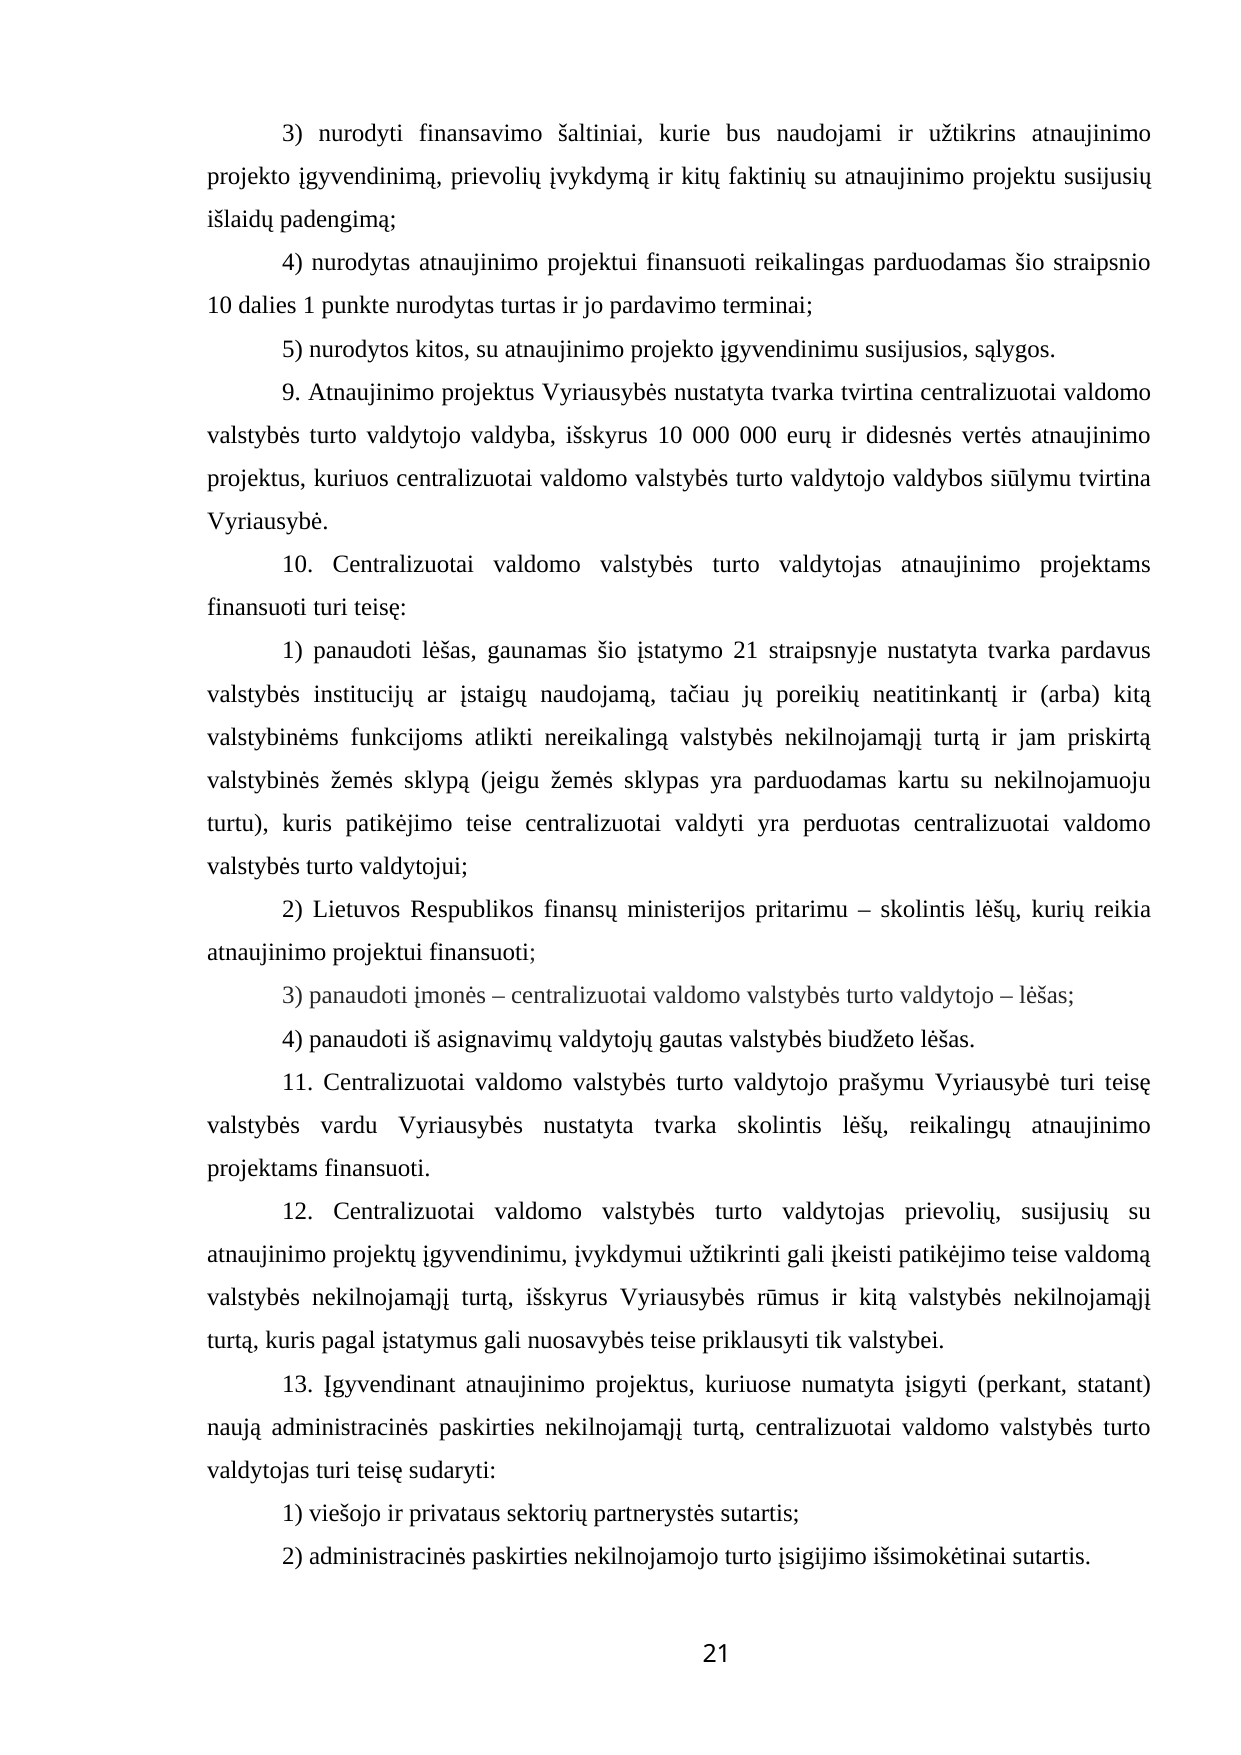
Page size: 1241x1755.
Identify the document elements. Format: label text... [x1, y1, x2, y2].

text 1) panaudoti lėšas, gaunamas šio įstatymo 21 straipsnyje nustatyta tvarka pardavus valstybės institucijų ar įstaigų naudojamą, tačiau jų poreikių neatitinkantį ir (arba) kitą valstybinėms funkcijoms atlikti nereikalingą valstybės nekilnojamąjį turtą ir jam priskirtą valstybinės žemės sklypą (jeigu žemės sklypas yra parduodamas kartu su nekilnojamuoju turtu), kuris patikėjimo teise centralizuotai valdyti yra perduotas centralizuotai valdomo valstybės turto valdytojui; [207, 636, 1152, 880]
text 2) Lietuvos Respublikos finansų ministerijos pritarimu – skolintis lėšų, kurių reikia atnaujinimo projektui finansuoti; [207, 894, 1152, 966]
text 3) nurodyti finansavimo šaltiniai, kurie bus naudojami ir užtikrins atnaujinimo projekto įgyvendinimą, prievolių įvykdymą ir kitų faktinių su atnaujinimo projektu susijusių išlaidų padengimą; [207, 118, 1152, 233]
text 13. Įgyvendinant atnaujinimo projektus, kuriuose numatyta įsigyti (perkant, statant) naują administracinės paskirties nekilnojamąjį turtą, centralizuotai valdomo valstybės turto valdytojas turi teisę sudaryti: [207, 1369, 1152, 1484]
text 10. Centralizuotai valdomo valstybės turto valdytojas atnaujinimo projektams finansuoti turi teisę: [207, 549, 1152, 621]
text 1) viešojo ir privataus sektorių partnerystės sutartis; [207, 1498, 1152, 1527]
text 3) panaudoti įmonės – centralizuotai valdomo valstybės turto valdytojo – lėšas; [207, 981, 1152, 1009]
text 5) nurodytos kitos, su atnaujinimo projekto įgyvendinimu susijusios, sąlygos. [207, 334, 1152, 362]
text 4) nurodytas atnaujinimo projektui finansuoti reikalingas parduodamas šio straipsnio 10 dalies 1 punkte nurodytas turtas ir jo pardavimo terminai; [207, 247, 1152, 319]
text 2) administracinės paskirties nekilnojamojo turto įsigijimo išsimokėtinai sutartis. [207, 1541, 1152, 1570]
text 12. Centralizuotai valdomo valstybės turto valdytojas prievolių, susijusių su atnaujinimo projektų įgyvendinimu, įvykdymui užtikrinti gali įkeisti patikėjimo teise valdomą valstybės nekilnojamąjį turtą, išskyrus Vyriausybės rūmus ir kitą valstybės nekilnojamąjį turtą, kuris pagal įstatymus gali nuosavybės teise priklausyti tik valstybei. [207, 1196, 1152, 1354]
text 9. Atnaujinimo projektus Vyriausybės nustatyta tvarka tvirtina centralizuotai valdomo valstybės turto valdytojo valdyba, išskyrus 10 000 000 eurų ir didesnės vertės atnaujinimo projektus, kuriuos centralizuotai valdomo valstybės turto valdytojo valdybos siūlymu tvirtina Vyriausybė. [207, 377, 1152, 535]
text 4) panaudoti iš asignavimų valdytojų gautas valstybės biudžeto lėšas. [207, 1024, 1152, 1052]
text 11. Centralizuotai valdomo valstybės turto valdytojo prašymu Vyriausybė turi teisę valstybės vardu Vyriausybės nustatyta tvarka skolintis lėšų, reikalingų atnaujinimo projektams finansuoti. [207, 1067, 1152, 1182]
